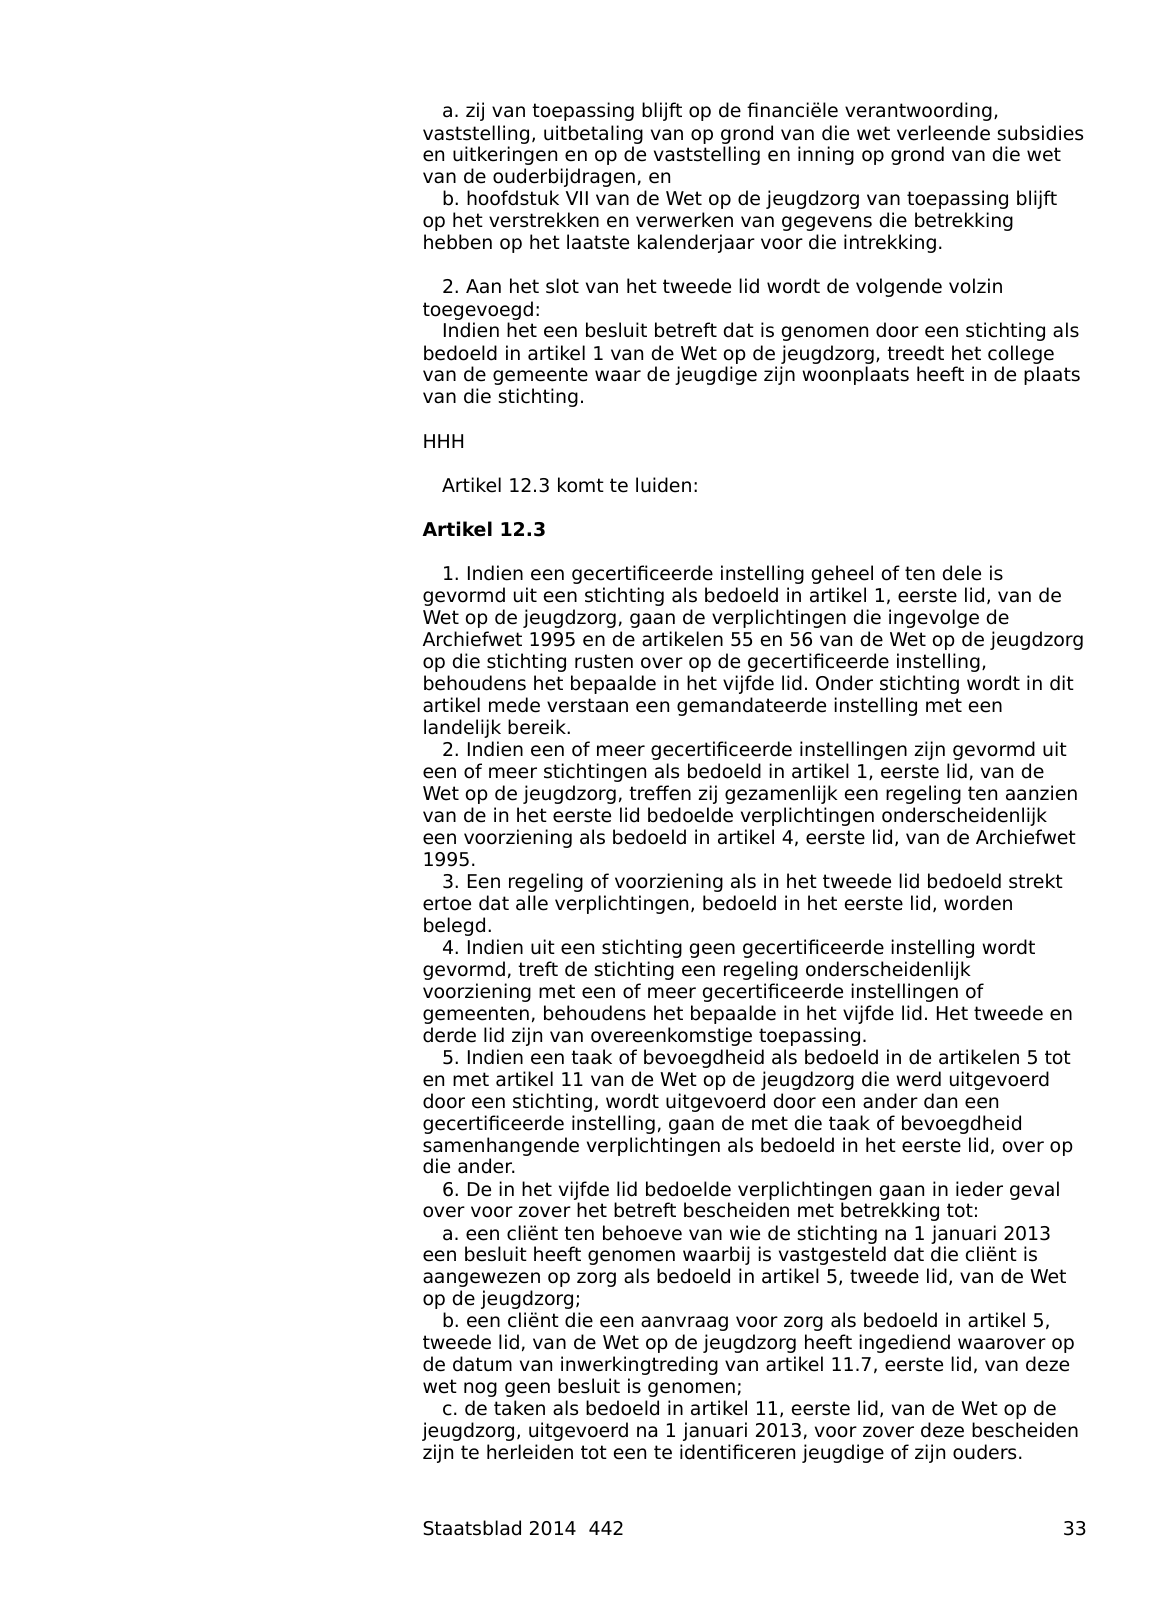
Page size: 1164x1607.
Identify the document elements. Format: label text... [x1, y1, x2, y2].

text c. de taken als bedoeld in artikel 11, eerste lid, van de Wet op de jeugdzorg, uitgevoerd na 1 januari 2013, voor zover deze bescheiden zijn te herleiden tot een te identificeren jeugdige of zijn ouders. [422, 1398, 1087, 1464]
text 3. Een regeling of voorziening als in het tweede lid bedoeld strekt ertoe dat alle verplichtingen, bedoeld in het eerste lid, worden belegd. [422, 871, 1087, 937]
text b. hoofdstuk VII van de Wet op de jeugdzorg van toepassing blijft op het verstrekken en verwerken van gegevens die betrekking hebben op het laatste kalenderjaar voor die intrekking. [422, 188, 1087, 254]
text a. een cliënt ten behoeve van wie de stichting na 1 januari 2013 een besluit heeft genomen waarbij is vastgesteld dat die cliënt is aangewezen op zorg als bedoeld in artikel 5, tweede lid, van de Wet op de jeugdzorg; [422, 1222, 1087, 1310]
text b. een cliënt die een aanvraag voor zorg als bedoeld in artikel 5, tweede lid, van de Wet op de jeugdzorg heeft ingediend waarover op de datum van inwerkingtreding van artikel 11.7, eerste lid, van deze wet nog geen besluit is genomen; [422, 1310, 1087, 1398]
text 5. Indien een taak of bevoegdheid als bedoeld in de artikelen 5 tot en met artikel 11 van de Wet op de jeugdzorg die werd uitgevoerd door een stichting, wordt uitgevoerd door een ander dan een gecertificeerde instelling, gaan de met die taak of bevoegdheid samenhangende verplichtingen als bedoeld in het eerste lid, over op die ander. [422, 1047, 1087, 1178]
text 6. De in het vijfde lid bedoelde verplichtingen gaan in ieder geval over voor zover het betreft bescheiden met betrekking tot: [422, 1178, 1087, 1222]
subtitle Artikel 12.3 [422, 519, 1087, 541]
text 4. Indien uit een stichting geen gecertificeerde instelling wordt gevormd, treft de stichting een regeling onderscheidenlijk voorziening met een of meer gecertificeerde instellingen of gemeenten, behoudens het bepaalde in het vijfde lid. Het tweede en derde lid zijn van overeenkomstige toepassing. [422, 937, 1087, 1047]
text HHH [422, 431, 1087, 452]
text a. zij van toepassing blijft op de financiële verantwoording, vaststelling, uitbetaling van op grond van die wet verleende subsidies en uitkeringen en op de vaststelling en inning op grond van die wet van de ouderbijdragen, en [422, 100, 1087, 188]
text 2. Indien een of meer gecertificeerde instellingen zijn gevormd uit een of meer stichtingen als bedoeld in artikel 1, eerste lid, van de Wet op de jeugdzorg, treffen zij gezamenlijk een regeling ten aanzien van de in het eerste lid bedoelde verplichtingen onderscheidenlijk een voorziening als bedoeld in artikel 4, eerste lid, van de Archiefwet 1995. [422, 739, 1087, 871]
text Artikel 12.3 komt te luiden: [422, 475, 1087, 497]
text Indien het een besluit betreft dat is genomen door een stichting als bedoeld in artikel 1 van de Wet op de jeugdzorg, treedt het college van de gemeente waar de jeugdige zijn woonplaats heeft in de plaats van die stichting. [422, 320, 1087, 408]
text 1. Indien een gecertificeerde instelling geheel of ten dele is gevormd uit een stichting als bedoeld in artikel 1, eerste lid, van de Wet op de jeugdzorg, gaan de verplichtingen die ingevolge de Archiefwet 1995 en de artikelen 55 en 56 van de Wet op de jeugdzorg op die stichting rusten over op de gecertificeerde instelling, behoudens het bepaalde in het vijfde lid. Onder stichting wordt in dit artikel mede verstaan een gemandateerde instelling met een landelijk bereik. [422, 563, 1087, 739]
text 2. Aan het slot van het tweede lid wordt de volgende volzin toegevoegd: [422, 276, 1087, 320]
